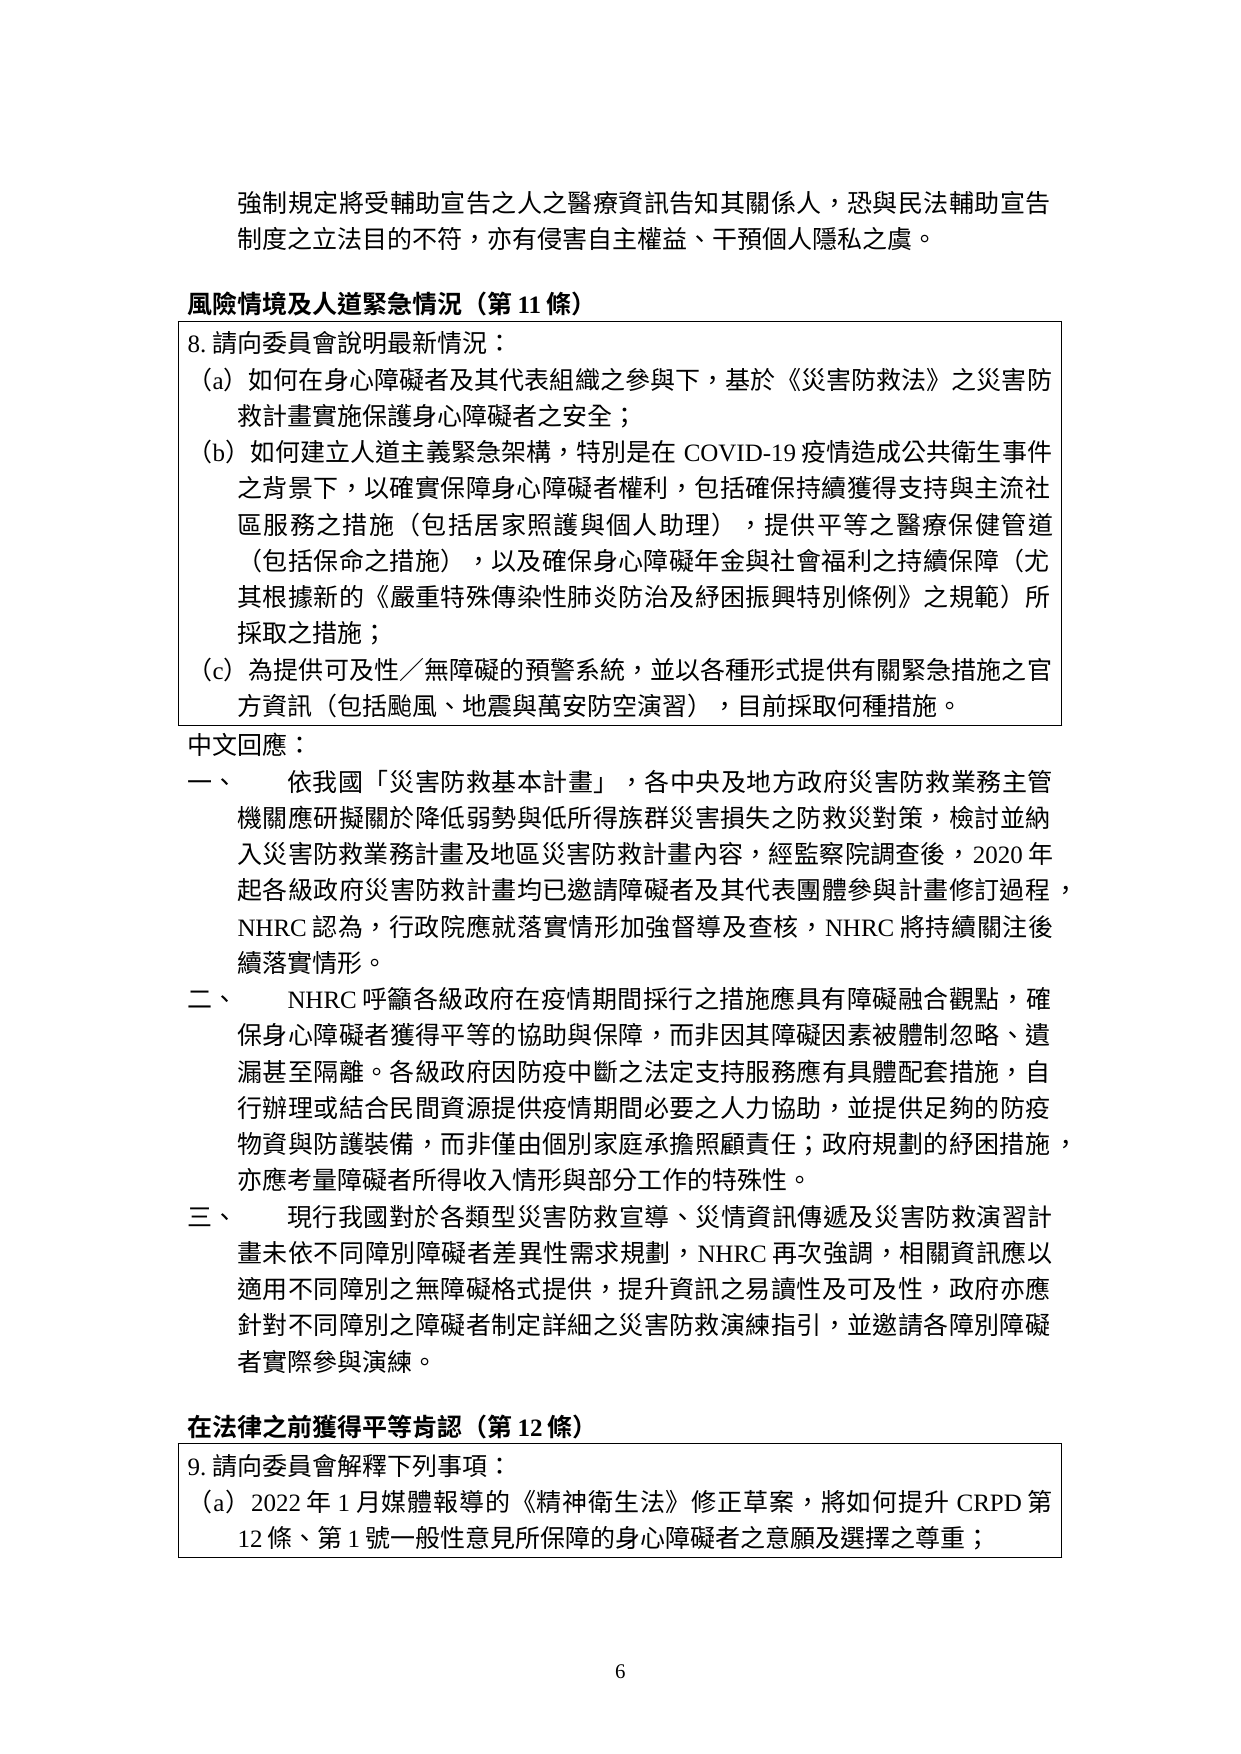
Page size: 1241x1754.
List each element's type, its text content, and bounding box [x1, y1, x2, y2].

text （c）為提供可及性／無障礙的預警系統，並以各種形式提供有關緊急措施之官方資訊（包括颱風、地震與萬安防空演習），目前採取何種措施。 [179, 647, 1061, 725]
list NHRC呼籲各級政府在疫情期間採行之措施應具有障礙融合觀點，確保身心障礙者獲得平等的協助與保障，而非因其障礙因素被體制忽略、遺漏甚至隔離。各級政府因防疫中斷之法定支持服務應有具體配套措施，自行辦理或結合民間資源提供疫情期間必要之人力協助，並提供足夠的防疫物資與防護裝備，而非僅由個別家庭承擔照顧責任；政府規劃的紓困措施，亦應考量障礙者所得收入情形與部分工作的特殊性。 [187, 979, 1053, 1197]
text 風險情境及人道緊急情況（第11條） [187, 284, 1053, 321]
text 8. 請向委員會說明最新情況： [179, 322, 1061, 360]
text （b）如何建立人道主義緊急架構，特別是在COVID-19疫情造成公共衛生事件之背景下，以確實保障身心障礙者權利，包括確保持續獲得支持與主流社區服務之措施（包括居家照護與個人助理），提供平等之醫療保健管道（包括保命之措施），以及確保身心障礙年金與社會福利之持續保障（尤其根據新的《嚴重特殊傳染性肺炎防治及紓困振興特別條例》之規範）所採取之措施； [187, 433, 1053, 647]
text （a）2022年1月媒體報導的《精神衛生法》修正草案，將如何提升CRPD第12條、第1號一般性意見所保障的身心障礙者之意願及選擇之尊重； [179, 1479, 1061, 1557]
text 9. 請向委員會解釋下列事項： [179, 1444, 1061, 1479]
list 現行我國對於各類型災害防救宣導、災情資訊傳遞及災害防救演習計畫未依不同障別障礙者差異性需求規劃，NHRC再次強調，相關資訊應以適用不同障別之無障礙格式提供，提升資訊之易讀性及可及性，政府亦應針對不同障別之障礙者制定詳細之災害防救演練指引，並邀請各障別障礙者實際參與演練。 [187, 1197, 1053, 1378]
list 強制規定將受輔助宣告之人之醫療資訊告知其關係人，恐與民法輔助宣告制度之立法目的不符，亦有侵害自主權益、干預個人隱私之虞。 [187, 183, 1053, 256]
text （a）如何在身心障礙者及其代表組織之參與下，基於《災害防救法》之災害防救計畫實施保護身心障礙者之安全； [187, 360, 1053, 433]
list 依我國「災害防救基本計畫」，各中央及地方政府災害防救業務主管機關應研擬關於降低弱勢與低所得族群災害損失之防救災對策，檢討並納入災害防救業務計畫及地區災害防救計畫內容，經監察院調查後，2020年起各級政府災害防救計畫均已邀請障礙者及其代表團體參與計畫修訂過程，NHRC認為，行政院應就落實情形加強督導及查核，NHRC將持續關注後續落實情形。 [187, 762, 1053, 979]
text 中文回應： [187, 726, 1053, 762]
text 在法律之前獲得平等肯認（第12條） [187, 1407, 1053, 1443]
